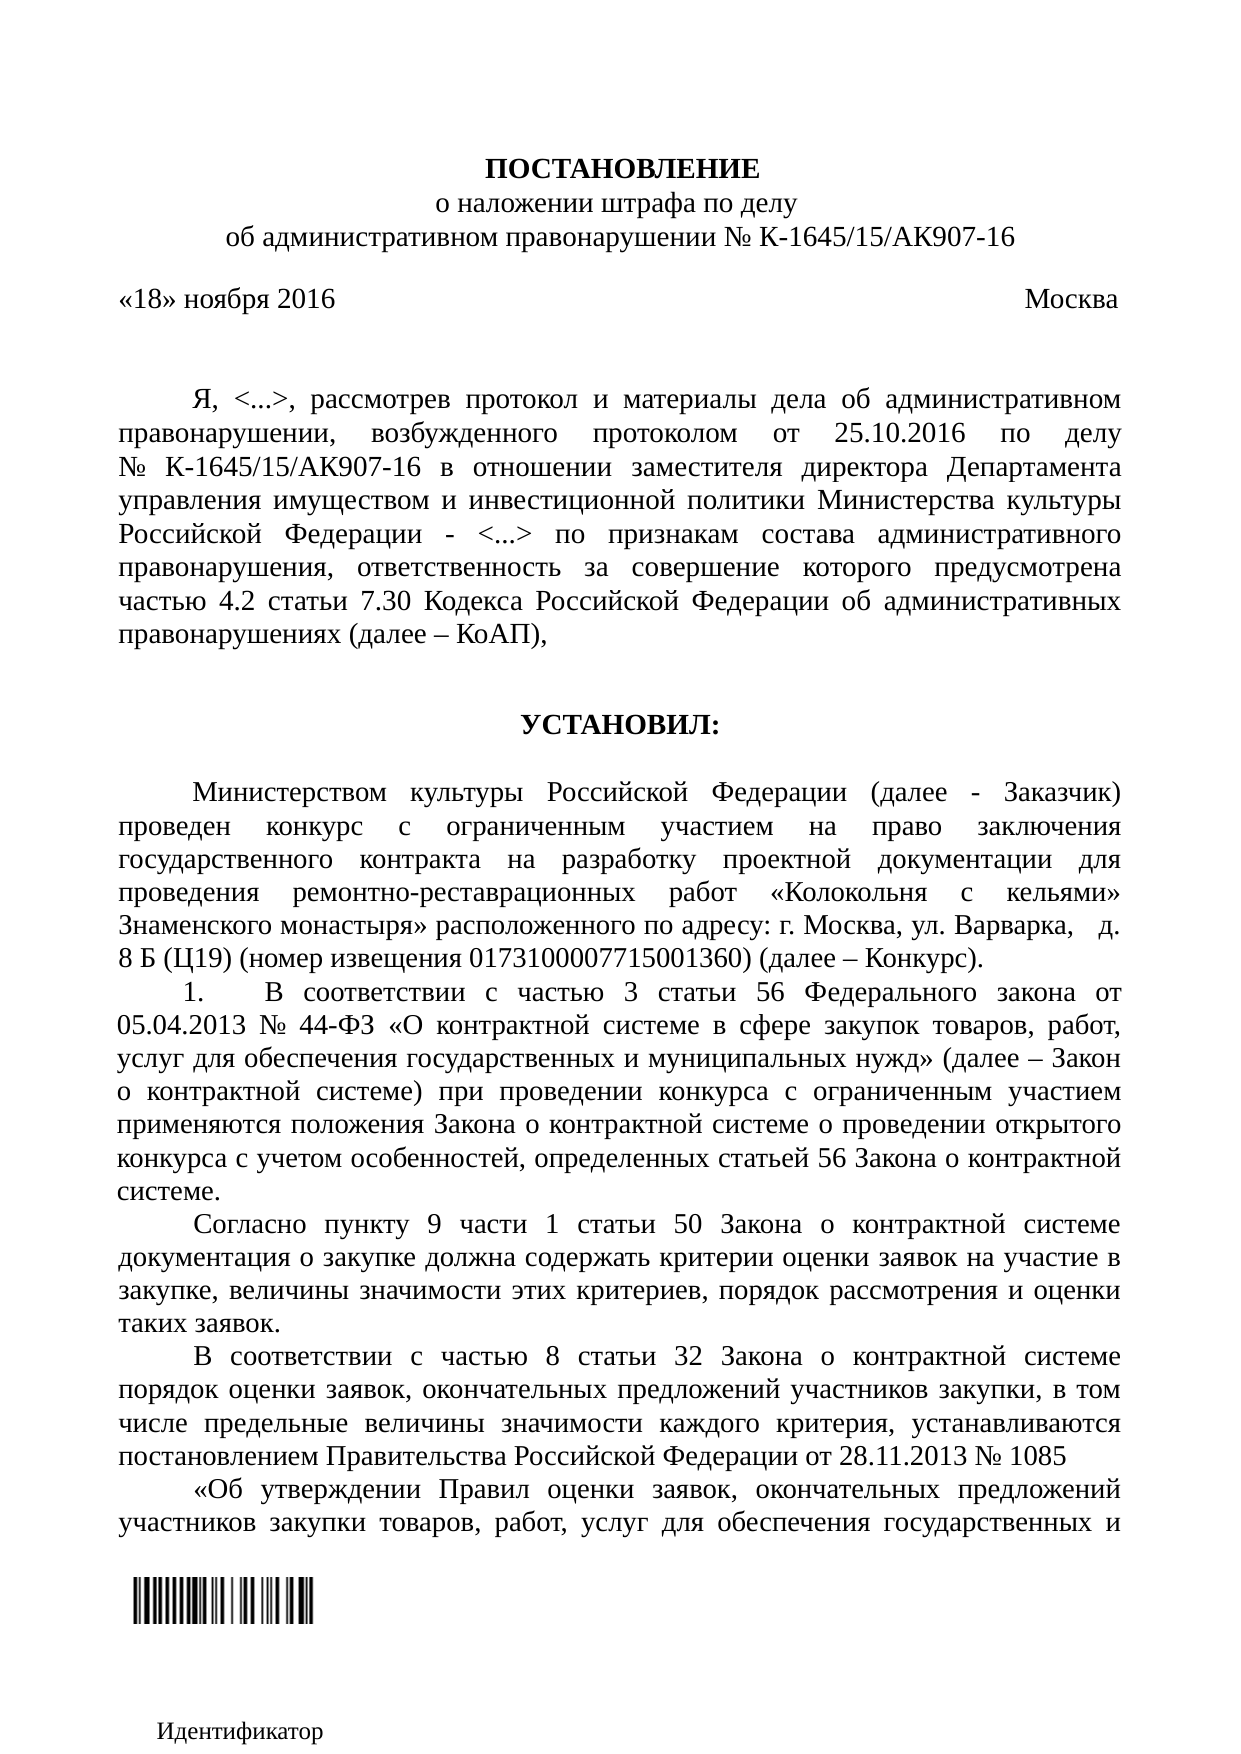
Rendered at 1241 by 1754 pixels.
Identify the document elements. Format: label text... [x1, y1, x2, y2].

text УСТАНОВИЛ: [118, 707, 1122, 741]
text ПОСТАНОВЛЕНИЕ [117, 152, 1078, 185]
list В соответствии с частью 3 статьи 56 Федерального закона от 05.04.2013 № 44-ФЗ «О контрактной системе в сфере закупок товаров, работ, услуг для обеспечения государственных и муниципальных нужд» (далее – Закон о контрактной системе) при проведении конкурса с ограниченным участием применяются положения Закона о контрактной системе о проведении открытого конкурса с учетом особенностей, определенных статьей 56 Закона о контрактной системе. [117, 974, 1122, 1206]
text Я, <...>, рассмотрев протокол и материалы дела об административном правонарушении, возбужденного протоколом от 25.10.2016 по делу № К-1645/15/АК907-16 в отношении заместителя директора Департамента управления имуществом и инвестиционной политики Министерства культуры Российской Федерации - <...> по признакам состава административного правонарушения, ответственность за совершение которого предусмотрена частью 4.2 статьи 7.30 Кодекса Российской Федерации об административных правонарушениях (далее – КоАП), [118, 382, 1122, 650]
text «Об утверждении Правил оценки заявок, окончательных предложений участников закупки товаров, работ, услуг для обеспечения государственных и [118, 1471, 1122, 1538]
text Министерством культуры Российской Федерации (далее - Заказчик) проведен конкурс с ограниченным участием на право заключения государственного контракта на разработку проектной документации для проведения ремонтно-реставрационных работ «Колокольня с кельями» Знаменского монастыря» расположенного по адресу: г. Москва, ул. Варварка, д. 8 Б (Ц19) (номер извещения 0173100007715001360) (далее – Конкурс). [118, 774, 1122, 974]
text «18» ноября 2016 Москва [118, 281, 1122, 314]
picture [118, 1577, 331, 1624]
text Согласно пункту 9 части 1 статьи 50 Закона о контрактной системе документация о закупке должна содержать критерии оценки заявок на участие в закупке, величины значимости этих критериев, порядок рассмотрения и оценки таких заявок. [118, 1206, 1122, 1339]
text об административном правонарушении № К-1645/15/АК907-16 [118, 219, 1122, 252]
text о наложении штрафа по делу [118, 185, 1122, 219]
text В соответствии с частью 8 статьи 32 Закона о контрактной системе порядок оценки заявок, окончательных предложений участников закупки, в том числе предельные величины значимости каждого критерия, устанавливаются постановлением Правительства Российской Федерации от 28.11.2013 № 1085 [118, 1339, 1122, 1471]
